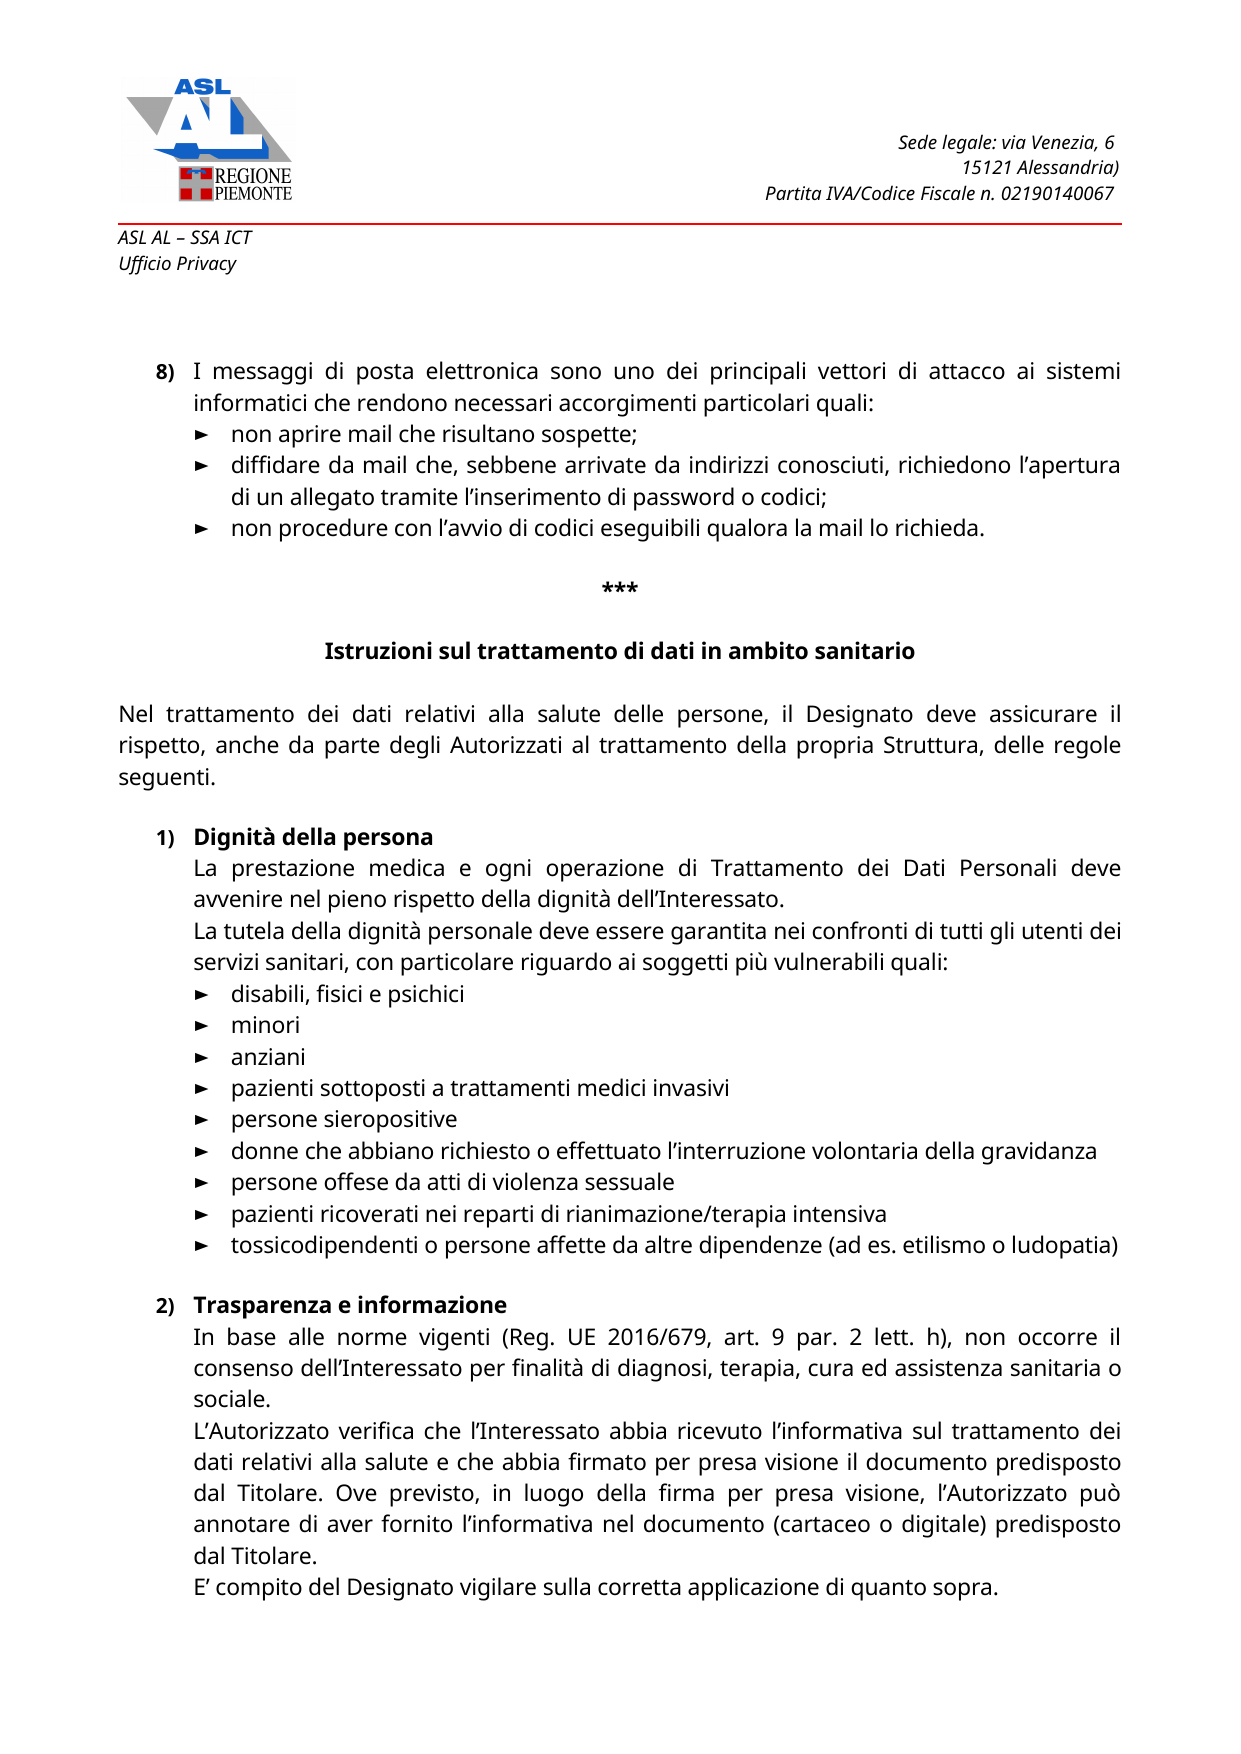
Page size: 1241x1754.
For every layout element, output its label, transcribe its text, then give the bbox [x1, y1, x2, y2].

list non aprire mail che risultano sospette; [193, 418, 1122, 449]
picture [121, 77, 296, 203]
subtitle Istruzioni sul trattamento di dati in ambito sanitario [118, 635, 1122, 666]
subtitle In base alle norme vigenti (Reg. UE 2016/679, art. 9 par. 2 lett. h), non occorre il consenso dell’Interessato per finalità di diagnosi, terapia, cura ed assistenza sanitaria o sociale. [193, 1321, 1122, 1414]
subtitle *** [118, 575, 1122, 606]
list pazienti sottoposti a trattamenti medici invasivi [193, 1072, 1122, 1103]
subtitle La prestazione medica e ogni operazione di Trattamento dei Dati Personali deve avvenire nel pieno rispetto della dignità dell’Interessato. [193, 852, 1122, 914]
list persone sieropositive [193, 1103, 1122, 1134]
list Dignità della persona [156, 821, 1122, 852]
list minori [193, 1009, 1122, 1040]
list persone offese da atti di violenza sessuale [193, 1166, 1122, 1197]
list pazienti ricoverati nei reparti di rianimazione/terapia intensiva [193, 1198, 1122, 1229]
list tossicodipendenti o persone affette da altre dipendenze (ad es. etilismo o ludopatia) [193, 1229, 1122, 1260]
list donne che abbiano richiesto o effettuato l’interruzione volontaria della gravidanza [193, 1135, 1122, 1166]
subtitle Nel trattamento dei dati relativi alla salute delle persone, il Designato deve assicurare il rispetto, anche da parte degli Autorizzati al trattamento della propria Struttura, delle regole seguenti. [118, 698, 1122, 792]
list non procedure con l’avvio di codici eseguibili qualora la mail lo richieda. [193, 512, 1122, 543]
list I messaggi di posta elettronica sono uno dei principali vettori di attacco ai sistemi informatici che rendono necessari accorgimenti particolari quali: [156, 355, 1122, 418]
subtitle E’ compito del Designato vigilare sulla corretta applicazione di quanto sopra. [193, 1571, 1122, 1602]
subtitle L’Autorizzato verifica che l’Interessato abbia ricevuto l’informativa sul trattamento dei dati relativi alla salute e che abbia firmato per presa visione il documento predisposto dal Titolare. Ove previsto, in luogo della firma per presa visione, l’Autorizzato può annotare di aver fornito l’informativa nel documento (cartaceo o digitale) predisposto dal Titolare. [193, 1415, 1122, 1571]
list disabili, fisici e psichici [193, 977, 1122, 1009]
list Trasparenza e informazione [156, 1289, 1122, 1321]
list anziani [193, 1040, 1122, 1072]
subtitle La tutela della dignità personale deve essere garantita nei confronti di tutti gli utenti dei servizi sanitari, con particolare riguardo ai soggetti più vulnerabili quali: [193, 915, 1122, 977]
list diffidare da mail che, sebbene arrivate da indirizzi conosciuti, richiedono l’apertura di un allegato tramite l’inserimento di password o codici; [193, 449, 1122, 512]
